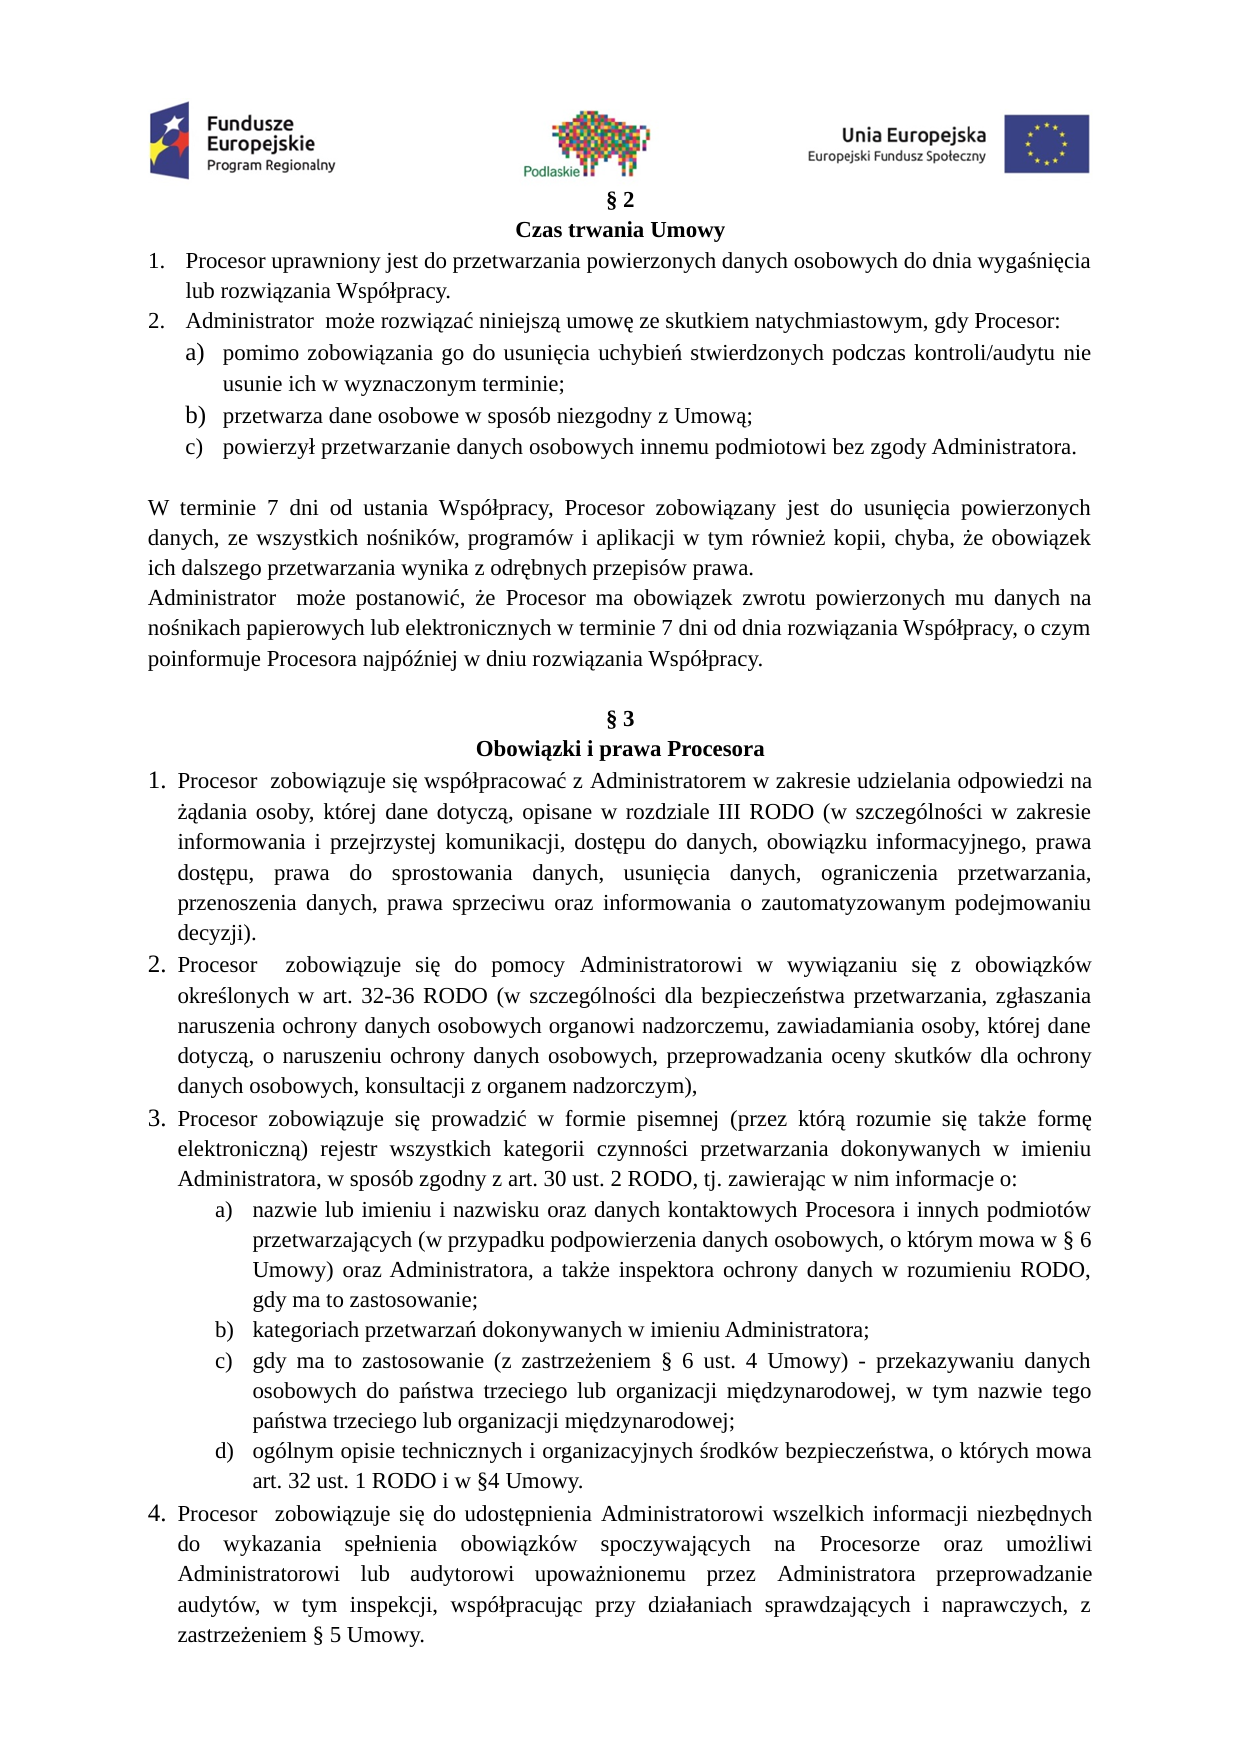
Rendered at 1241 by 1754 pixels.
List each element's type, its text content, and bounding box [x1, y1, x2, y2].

text W terminie 7 dni od ustania Współpracy, Procesor zobowiązany jest do usunięcia powierzonych danych, ze wszystkich nośników, programów i aplikacji w tym również kopii, chyba, że obowiązek ich dalszego przetwarzania wynika z odrębnych przepisów prawa. [148, 494, 1093, 580]
list Procesor zobowiązuje się prowadzić w formie pisemnej (przez którą rozumie się także formę elektroniczną) rejestr wszystkich kategorii czynności przetwarzania dokonywanych w imieniu Administratora, w sposób zgodny z art. 30 ust. 2 RODO, tj. zawierając w nim informacje o: [148, 1103, 1093, 1192]
list pomimo zobowiązania go do usunięcia uchybień stwierdzonych podczas kontroli/audytu nie usunie ich w wyznaczonym terminie; [185, 337, 1093, 396]
text Czas trwania Umowy [148, 217, 1093, 243]
list Procesor zobowiązuje się do pomocy Administratorowi w wywiązaniu się z obowiązków określonych w art. 32-36 RODO (w szczególności dla bezpieczeństwa przetwarzania, zgłaszania naruszenia ochrony danych osobowych organowi nadzorczemu, zawiadamiania osoby, której dane dotyczą, o naruszeniu ochrony danych osobowych, przeprowadzania oceny skutków dla ochrony danych osobowych, konsultacji z organem nadzorczym), [148, 949, 1093, 1099]
list przetwarza dane osobowe w sposób niezgodny z Umową; [185, 400, 1093, 429]
list gdy ma to zastosowanie (z zastrzeżeniem § 6 ust. 4 Umowy) - przekazywaniu danych osobowych do państwa trzeciego lub organizacji międzynarodowej, w tym nazwie tego państwa trzeciego lub organizacji międzynarodowej; [215, 1347, 1093, 1433]
text Obowiązki i prawa Procesora [148, 735, 1093, 762]
text § 3 [148, 705, 1093, 731]
text Administrator może postanowić, że Procesor ma obowiązek zwrotu powierzonych mu danych na nośnikach papierowych lub elektronicznych w terminie 7 dni od dnia rozwiązania Współpracy, o czym poinformuje Procesora najpóźniej w dniu rozwiązania Współpracy. [148, 584, 1093, 671]
list Administrator może rozwiązać niniejszą umowę ze skutkiem natychmiastowym, gdy Procesor: [148, 307, 1093, 333]
text § 2 [148, 187, 1093, 213]
list ogólnym opisie technicznych i organizacyjnych środków bezpieczeństwa, o których mowa art. 32 ust. 1 RODO i w §4 Umowy. [215, 1437, 1093, 1494]
list kategoriach przetwarzań dokonywanych w imieniu Administratora; [215, 1316, 1093, 1343]
list Procesor zobowiązuje się do udostępnienia Administratorowi wszelkich informacji niezbędnych do wykazania spełnienia obowiązków spoczywających na Procesorze oraz umożliwi Administratorowi lub audytorowi upoważnionemu przez Administratora przeprowadzanie audytów, w tym inspekcji, współpracując przy działaniach sprawdzających i naprawczych, z zastrzeżeniem § 5 Umowy. [148, 1498, 1093, 1647]
list powierzył przetwarzanie danych osobowych innemu podmiotowi bez zgody Administratora. [185, 433, 1093, 459]
list nazwie lub imieniu i nazwisku oraz danych kontaktowych Procesora i innych podmiotów przetwarzających (w przypadku podpowierzenia danych osobowych, o którym mowa w § 6 Umowy) oraz Administratora, a także inspektora ochrony danych w rozumieniu RODO, gdy ma to zastosowanie; [215, 1196, 1093, 1313]
list Procesor uprawniony jest do przetwarzania powierzonych danych osobowych do dnia wygaśnięcia lub rozwiązania Współpracy. [148, 247, 1093, 303]
list Procesor zobowiązuje się współpracować z Administratorem w zakresie udzielania odpowiedzi na żądania osoby, której dane dotyczą, opisane w rozdziale III RODO (w szczególności w zakresie informowania i przejrzystej komunikacji, dostępu do danych, obowiązku informacyjnego, prawa dostępu, prawa do sprostowania danych, usunięcia danych, ograniczenia przetwarzania, przenoszenia danych, prawa sprzeciwu oraz informowania o zautomatyzowanym podejmowaniu decyzji). [148, 766, 1093, 945]
